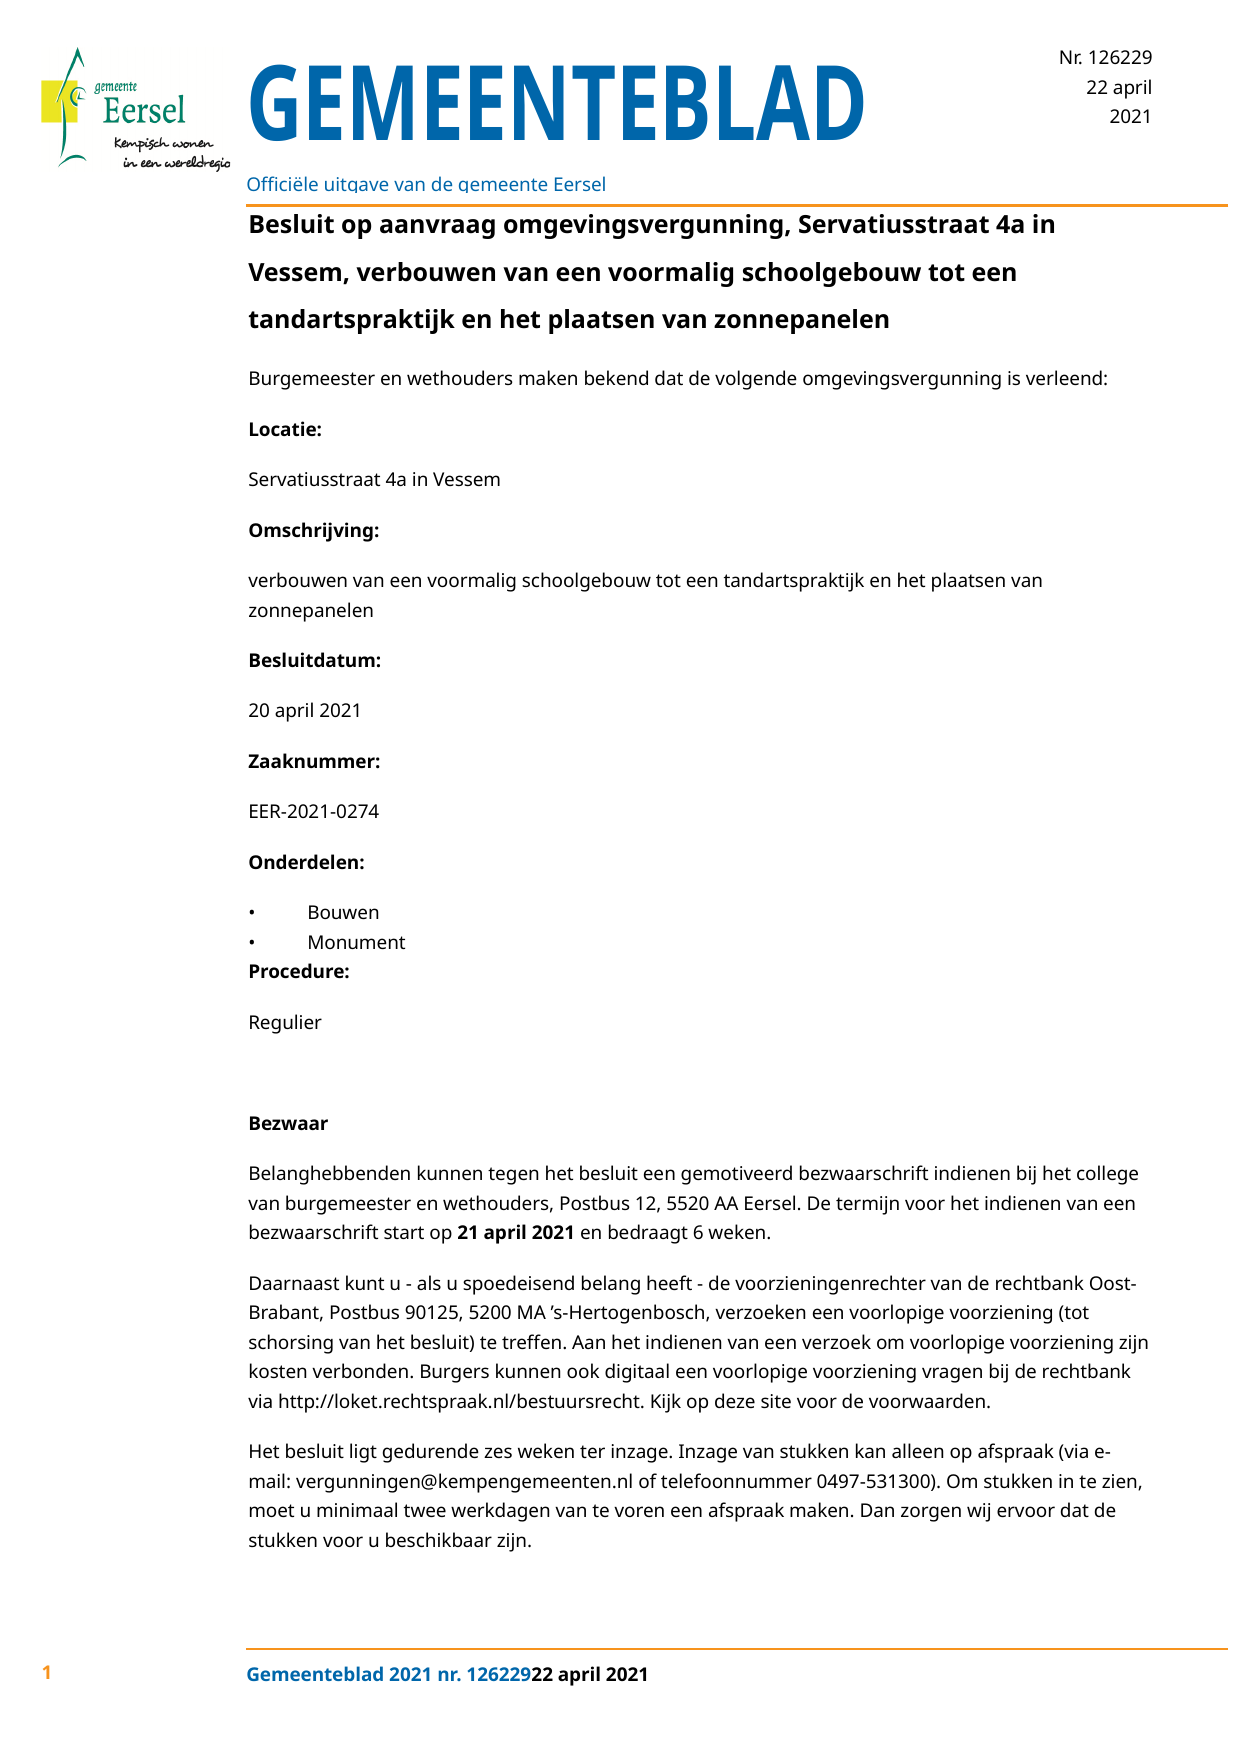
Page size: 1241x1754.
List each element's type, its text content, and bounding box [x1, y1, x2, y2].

text Servatiusstraat 4a in Vessem [248, 466, 1152, 492]
text EER-2021-0274 [248, 798, 1152, 824]
text Zaaknummer: [248, 748, 1152, 774]
text Het besluit ligt gedurende zes weken ter inzage. Inzage van stukken kan alleen op afspraak (via e-mail: vergunningen@kempengemeenten.nl of telefoonnummer 0497-531300). Om stukken in te zien, moet u minimaal twee werkdagen van te voren een afspraak maken. Dan zorgen wij ervoor dat de stukken voor u beschikbaar zijn. [248, 1438, 1152, 1553]
text Belanghebbenden kunnen tegen het besluit een gemotiveerd bezwaarschrift indienen bij het college van burgemeester en wethouders, Postbus 12, 5520 AA Eersel. De termijn voor het indienen van een bezwaarschrift start op 21 april 2021 en bedraagt 6 weken. [248, 1160, 1152, 1245]
list Monument [248, 929, 1152, 954]
list Bouwen [248, 899, 1152, 925]
picture [41, 47, 231, 172]
text Regulier [248, 1009, 1152, 1034]
text Burgemeester en wethouders maken bekend dat de volgende omgevingsvergunning is verleend: [248, 366, 1152, 391]
text 20 april 2021 [248, 698, 1152, 723]
text Besluit op aanvraag omgevingsvergunning, Servatiusstraat 4a in Vessem, verbouwen van een voormalig schoolgebouw tot een tandartspraktijk en het plaatsen van zonnepanelen [248, 207, 1152, 336]
text verbouwen van een voormalig schoolgebouw tot een tandartspraktijk en het plaatsen van zonnepanelen [248, 567, 1152, 622]
text Locatie: [248, 416, 1152, 442]
text Bezwaar [248, 1110, 1152, 1135]
text Omschrijving: [248, 517, 1152, 542]
text Besluitdatum: [248, 647, 1152, 673]
text Daarnaast kunt u - als u spoedeisend belang heeft - de voorzieningenrechter van de rechtbank Oost-Brabant, Postbus 90125, 5200 MA ’s-Hertogenbosch, verzoeken een voorlopige voorziening (tot schorsing van het besluit) te treffen. Aan het indienen van een verzoek om voorlopige voorziening zijn kosten verbonden. Burgers kunnen ook digitaal een voorlopige voorziening vragen bij de rechtbank via http://loket.rechtspraak.nl/bestuursrecht. Kijk op deze site voor de voorwaarden. [248, 1270, 1152, 1414]
text Onderdelen: [248, 849, 1152, 874]
text Procedure: [248, 958, 1152, 984]
